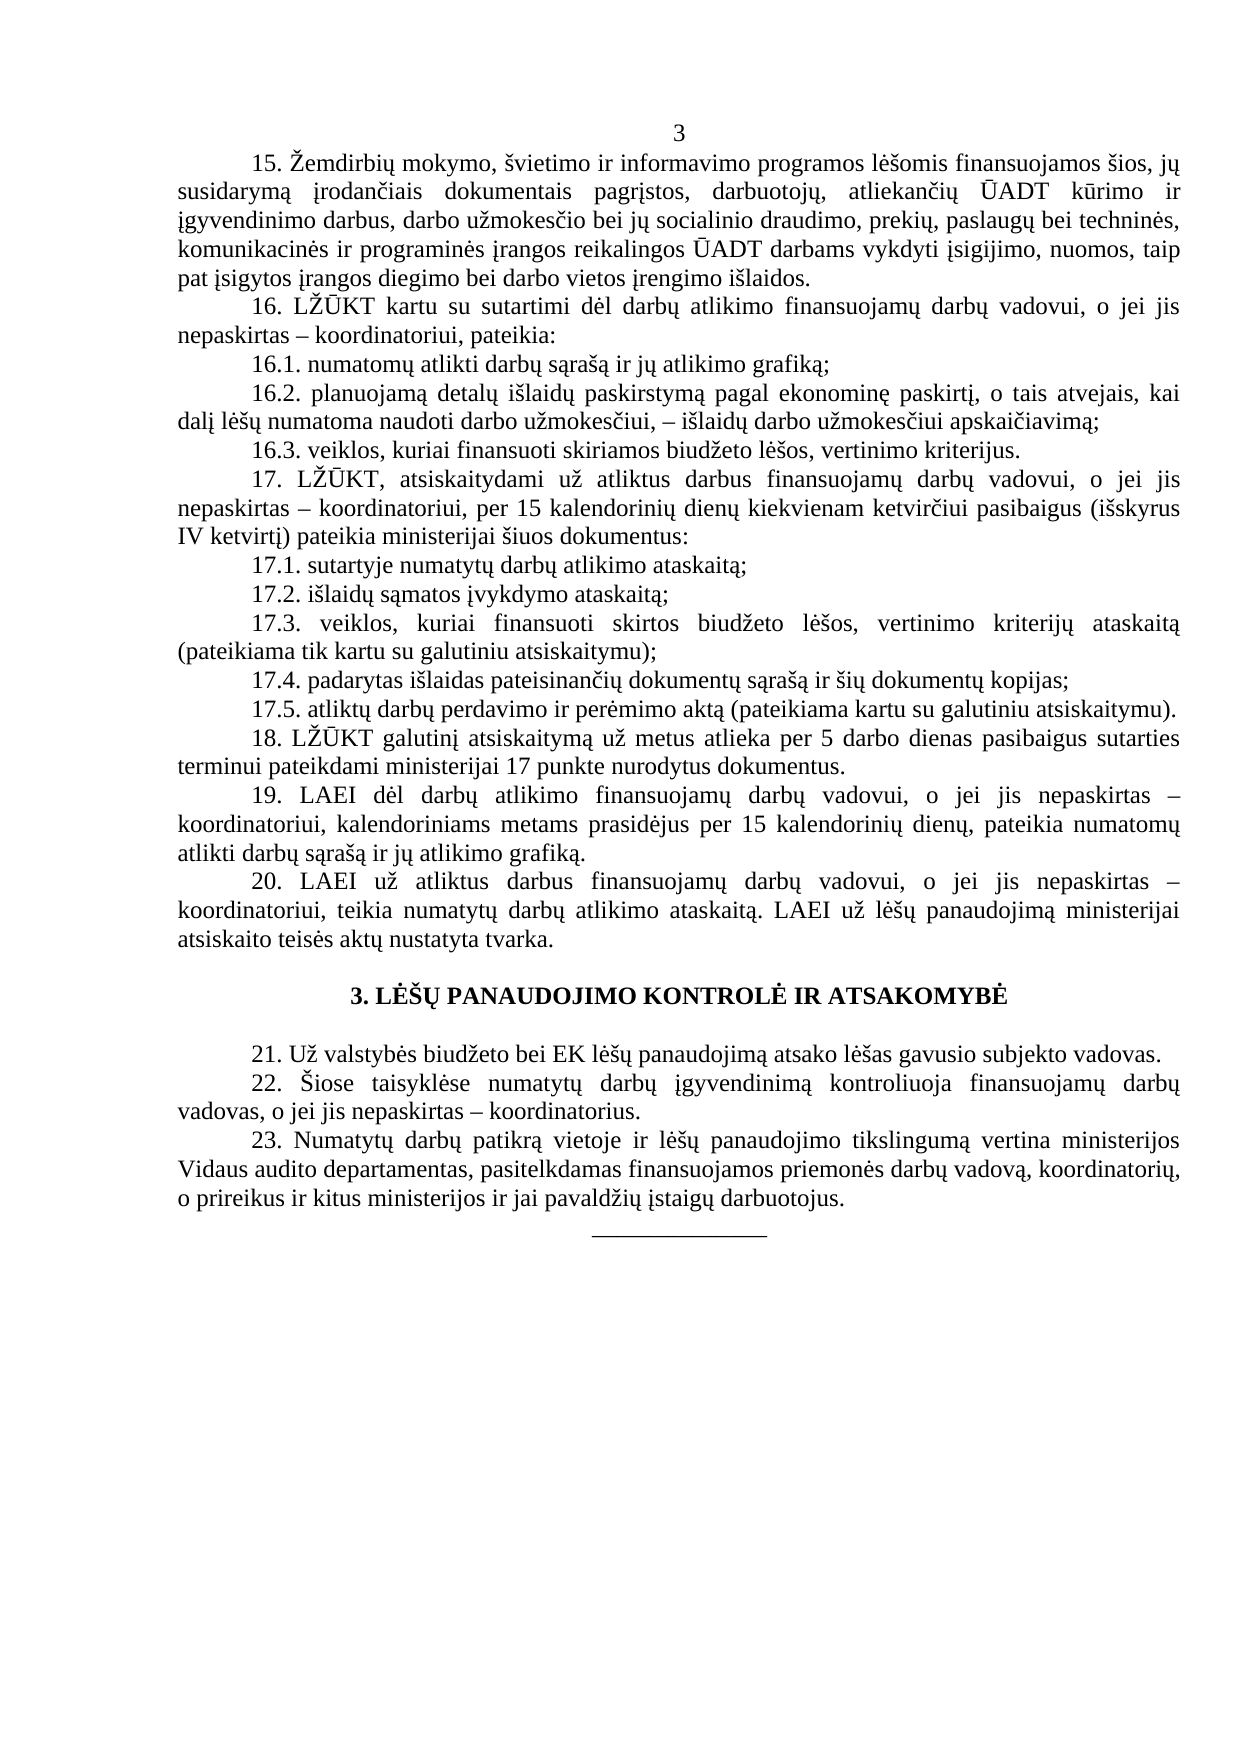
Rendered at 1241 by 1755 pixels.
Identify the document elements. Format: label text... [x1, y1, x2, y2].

text 19. LAEI dėl darbų atlikimo finansuojamų darbų vadovui, o jei jis nepaskirtas – koordinatoriui, kalendoriniams metams prasidėjus per 15 kalendorinių dienų, pateikia numatomų atlikti darbų sąrašą ir jų atlikimo grafiką. [177, 780, 1181, 866]
text 16. LŽŪKT kartu su sutartimi dėl darbų atlikimo finansuojamų darbų vadovui, o jei jis nepaskirtas – koordinatoriui, pateikia: [177, 291, 1181, 349]
text 15. Žemdirbių mokymo, švietimo ir informavimo programos lėšomis finansuojamos šios, jų susidarymą įrodančiais dokumentais pagrįstos, darbuotojų, atliekančių ŪADT kūrimo ir įgyvendinimo darbus, darbo užmokesčio bei jų socialinio draudimo, prekių, paslaugų bei techninės, komunikacinės ir programinės įrangos reikalingos ŪADT darbams vykdyti įsigijimo, nuomos, taip pat įsigytos įrangos diegimo bei darbo vietos įrengimo išlaidos. [177, 148, 1181, 291]
text 20. LAEI už atliktus darbus finansuojamų darbų vadovui, o jei jis nepaskirtas – koordinatoriui, teikia numatytų darbų atlikimo ataskaitą. LAEI už lėšų panaudojimą ministerijai atsiskaito teisės aktų nustatyta tvarka. [177, 866, 1181, 953]
text 17.5. atliktų darbų perdavimo ir perėmimo aktą (pateikiama kartu su galutiniu atsiskaitymu). [177, 694, 1181, 723]
text ______________ [177, 1211, 1181, 1240]
text 18. LŽŪKT galutinį atsiskaitymą už metus atlieka per 5 darbo dienas pasibaigus sutarties terminui pateikdami ministerijai 17 punkte nurodytus dokumentus. [177, 723, 1181, 780]
text 21. Už valstybės biudžeto bei EK lėšų panaudojimą atsako lėšas gavusio subjekto vadovas. [177, 1039, 1181, 1068]
text 17.1. sutartyje numatytų darbų atlikimo ataskaitą; [177, 550, 1181, 579]
text 16.1. numatomų atlikti darbų sąrašą ir jų atlikimo grafiką; [177, 349, 1181, 378]
text 17.4. padarytas išlaidas pateisinančių dokumentų sąrašą ir šių dokumentų kopijas; [177, 665, 1181, 694]
text 17. LŽŪKT, atsiskaitydami už atliktus darbus finansuojamų darbų vadovui, o jei jis nepaskirtas – koordinatoriui, per 15 kalendorinių dienų kiekvienam ketvirčiui pasibaigus (išskyrus IV ketvirtį) pateikia ministerijai šiuos dokumentus: [177, 464, 1181, 550]
text 23. Numatytų darbų patikrą vietoje ir lėšų panaudojimo tikslingumą vertina ministerijos Vidaus audito departamentas, pasitelkdamas finansuojamos priemonės darbų vadovą, koordinatorių, o prireikus ir kitus ministerijos ir jai pavaldžių įstaigų darbuotojus. [177, 1125, 1181, 1211]
text 16.3. veiklos, kuriai finansuoti skiriamos biudžeto lėšos, vertinimo kriterijus. [177, 435, 1181, 464]
text 16.2. planuojamą detalų išlaidų paskirstymą pagal ekonominę paskirtį, o tais atvejais, kai dalį lėšų numatoma naudoti darbo užmokesčiui, – išlaidų darbo užmokesčiui apskaičiavimą; [177, 378, 1181, 435]
text 3. LĖŠŲ PANAUDOJIMO KONTROLĖ IR ATSAKOMYBĖ [177, 981, 1181, 1010]
text 22. Šiose taisyklėse numatytų darbų įgyvendinimą kontroliuoja finansuojamų darbų vadovas, o jei jis nepaskirtas – koordinatorius. [177, 1068, 1181, 1125]
text 17.3. veiklos, kuriai finansuoti skirtos biudžeto lėšos, vertinimo kriterijų ataskaitą (pateikiama tik kartu su galutiniu atsiskaitymu); [177, 608, 1181, 665]
text 17.2. išlaidų sąmatos įvykdymo ataskaitą; [177, 579, 1181, 608]
